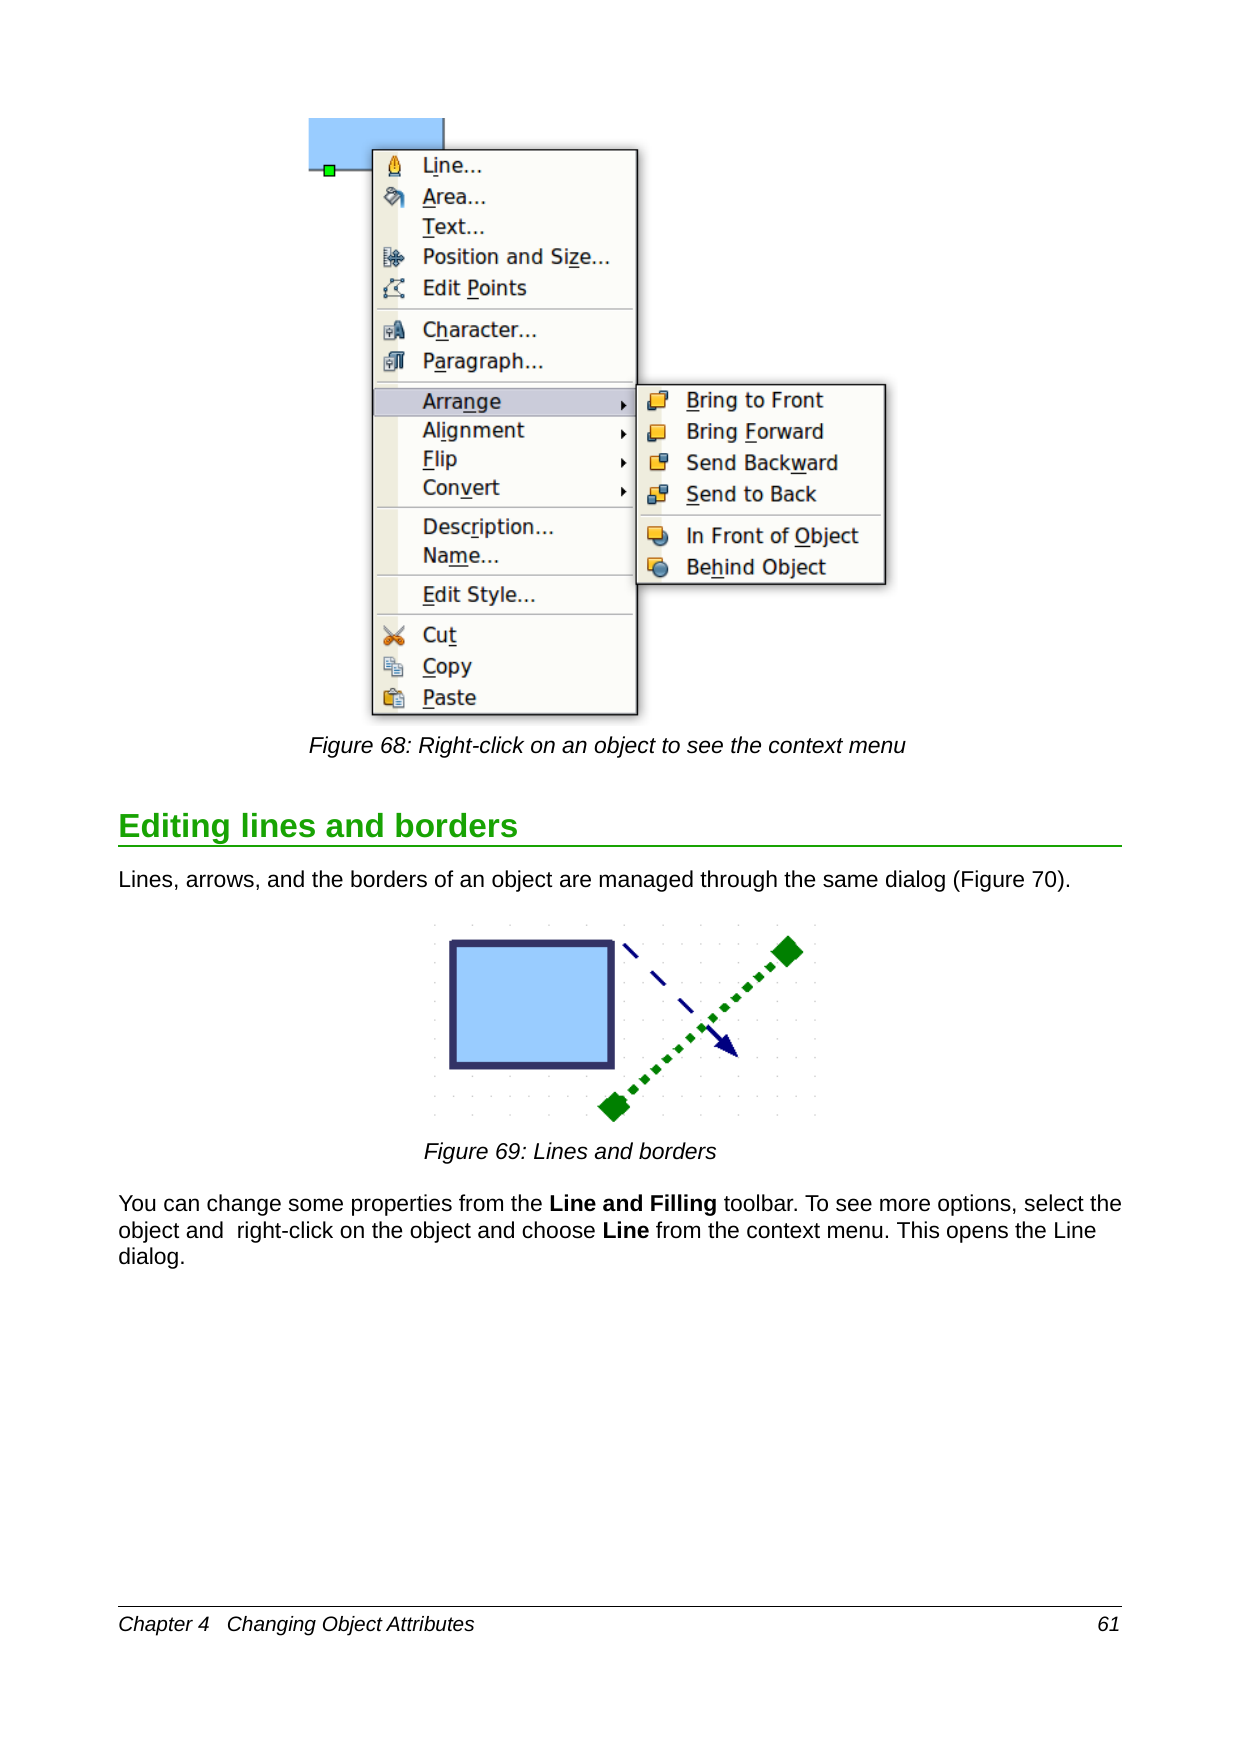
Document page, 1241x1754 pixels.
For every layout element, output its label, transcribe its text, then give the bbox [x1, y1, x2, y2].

text Figure 69: Lines and borders [423, 1138, 817, 1164]
text Lines, arrows, and the borders of an object are managed through the same dialog (Figure 70). [118, 866, 1122, 892]
text Figure 68: Right-click on an object to see the context menu [308, 732, 932, 758]
picture [308, 118, 898, 726]
text You can change some properties from the Line and Filling toolbar. To see more options, select the object and right-click on the object and choose Line from the context menu. This opens the Line dialog. [118, 1190, 1122, 1269]
subtitle Editing lines and borders [118, 806, 1122, 845]
picture [423, 917, 817, 1132]
